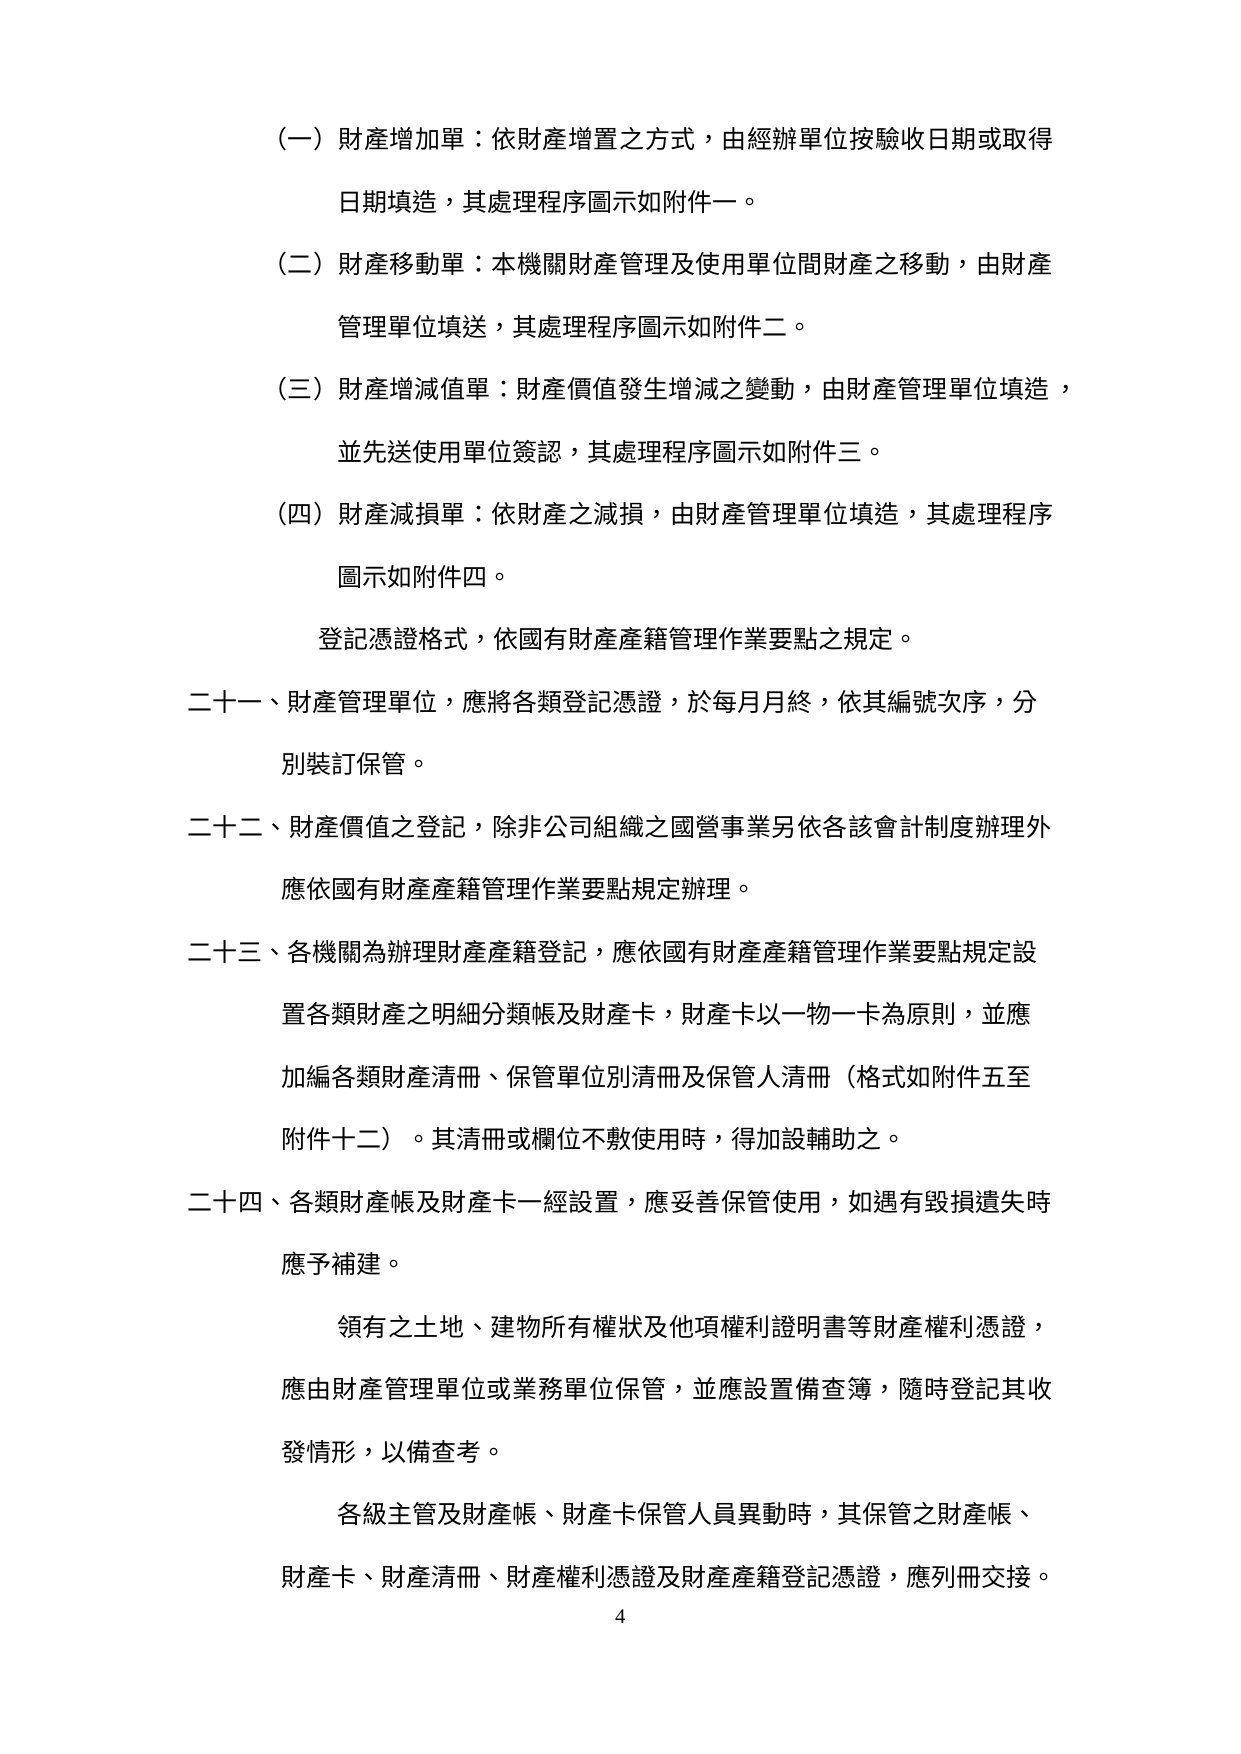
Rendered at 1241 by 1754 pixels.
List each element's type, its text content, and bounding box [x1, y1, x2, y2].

text （三）財產增減值單：財產價值發生增減之變動，由財產管理單位填造，並先送使用單位簽認，其處理程序圖示如附件三。 [262, 346, 1053, 471]
text （四）財產減損單：依財產之減損，由財產管理單位填造，其處理程序圖示如附件四。 [262, 471, 1053, 596]
text 二十一、財產管理單位，應將各類登記憑證，於每月月終，依其編號次序，分別裝訂保管。 [187, 659, 1053, 784]
text 二十二、財產價值之登記，除非公司組織之國營事業另依各該會計制度辦理外，應依國有財產產籍管理作業要點規定辦理。 [187, 784, 1053, 909]
text 各級主管及財產帳、財產卡保管人員異動時，其保管之財產帳、財產卡、財產清冊、財產權利憑證及財產產籍登記憑證，應列冊交接。 [281, 1471, 1053, 1596]
text （二）財產移動單：本機關財產管理及使用單位間財產之移動，由財產管理單位填送，其處理程序圖示如附件二。 [262, 221, 1053, 346]
text 領有之土地、建物所有權狀及他項權利證明書等財產權利憑證，應由財產管理單位或業務單位保管，並應設置備查簿，隨時登記其收發情形，以備查考。 [281, 1284, 1053, 1471]
text 二十四、各類財產帳及財產卡一經設置，應妥善保管使用，如遇有毀損遺失時，應予補建。 [187, 1159, 1053, 1284]
text 登記憑證格式，依國有財產產籍管理作業要點之規定。 [220, 596, 1053, 659]
text 二十三、各機關為辦理財產產籍登記，應依國有財產產籍管理作業要點規定設置各類財產之明細分類帳及財產卡，財產卡以一物一卡為原則，並應加編各類財產清冊、保管單位別清冊及保管人清冊（格式如附件五至附件十二）。其清冊或欄位不敷使用時，得加設輔助之。 [187, 909, 1053, 1159]
text （一）財產增加單：依財產增置之方式，由經辦單位按驗收日期或取得日期填造，其處理程序圖示如附件一。 [262, 96, 1053, 221]
